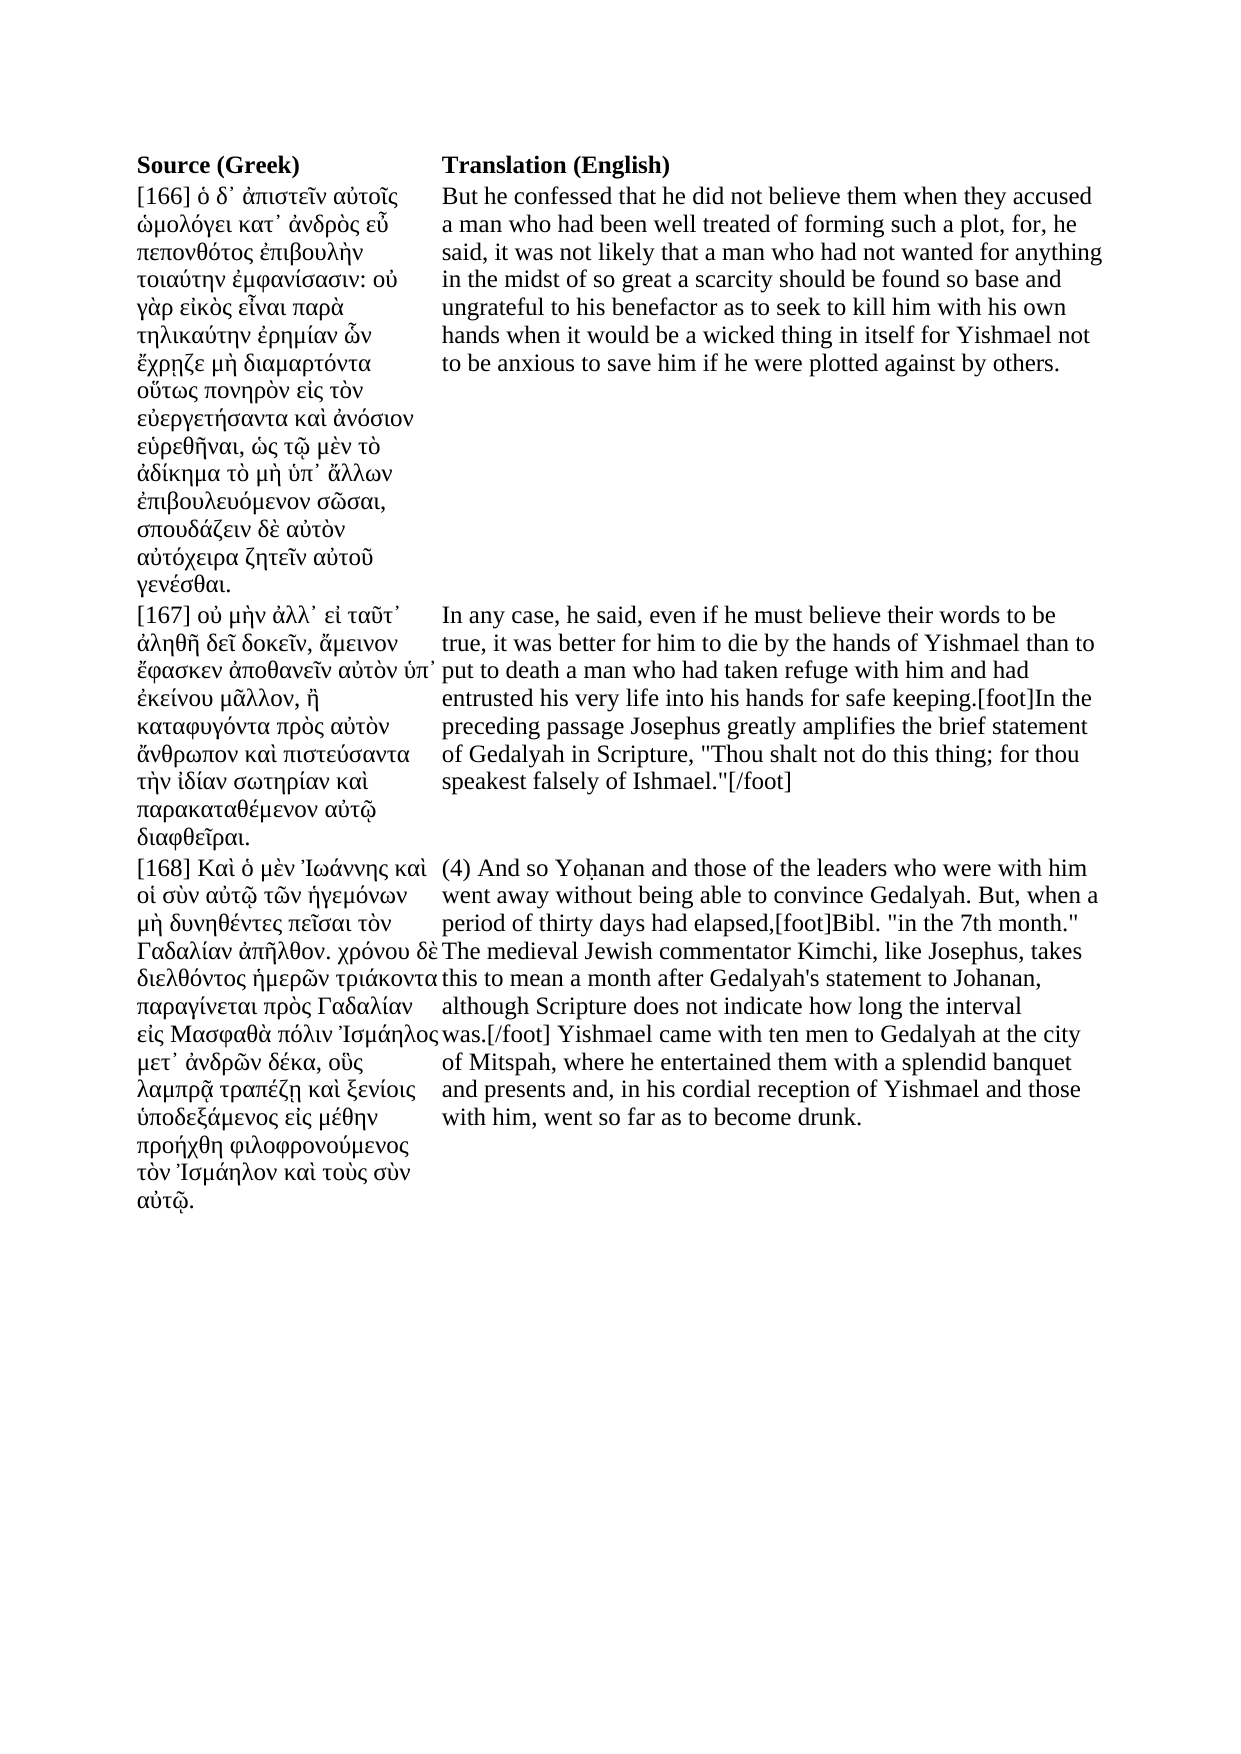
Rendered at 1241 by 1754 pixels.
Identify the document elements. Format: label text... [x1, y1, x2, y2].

table_cell [167] οὐ μὴν ἀλλ᾽ εἰ ταῦτ᾽ ἀληθῆ δεῖ δοκεῖν, ἄμεινον ἔφασκεν ἀποθανεῖν αὐτὸν ὑπ᾽ ἐκείνου μᾶλλον, ἢ καταφυγόντα πρὸς αὐτὸν ἄνθρωπον καὶ πιστεύσαντα τὴν ἰδίαν σωτηρίαν καὶ παρακαταθέμενον αὐτῷ διαφθεῖραι. [135, 600, 440, 852]
table_header Translation (English) [440, 150, 1105, 181]
table_cell (4) And so Yoḥanan and those of the leaders who were with him went away without being able to convince Gedalyah. But, when a period of thirty days had elapsed,[foot]Bibl. "in the 7th month." The medieval Jewish commentator Kimchi, like Josephus, takes this to mean a month after Gedalyah's statement to Johanan, although Scripture does not indicate how long the interval was.[/foot] Yishmael came with ten men to Gedalyah at the city of Mitspah, where he entertained them with a splendid banquet and presents and, in his cordial reception of Yishmael and those with him, went so far as to become drunk. [440, 852, 1105, 1215]
table_cell But he confessed that he did not believe them when they accused a man who had been well treated of forming such a plot, for, he said, it was not likely that a man who had not wanted for anything in the midst of so great a scarcity should be found so base and ungrateful to his benefactor as to seek to kill him with his own hands when it would be a wicked thing in itself for Yishmael not to be anxious to save him if he were plotted against by others. [440, 181, 1105, 599]
table_header Source (Greek) [135, 150, 440, 181]
table_cell In any case, he said, even if he must believe their words to be true, it was better for him to die by the hands of Yishmael than to put to death a man who had taken refuge with him and had entrusted his very life into his hands for safe keeping.[foot]In the preceding passage Josephus greatly amplifies the brief statement of Gedalyah in Scripture, "Thou shalt not do this thing; for thou speakest falsely of Ishmael."[/foot] [440, 600, 1105, 852]
table_cell [168] Καὶ ὁ μὲν Ἰωάννης καὶ οἱ σὺν αὐτῷ τῶν ἡγεμόνων μὴ δυνηθέντες πεῖσαι τὸν Γαδαλίαν ἀπῆλθον. χρόνου δὲ διελθόντος ἡμερῶν τριάκοντα παραγίνεται πρὸς Γαδαλίαν εἰς Μασφαθὰ πόλιν Ἰσμάηλος μετ᾽ ἀνδρῶν δέκα, οὓς λαμπρᾷ τραπέζῃ καὶ ξενίοις ὑποδεξάμενος εἰς μέθην προήχθη φιλοφρονούμενος τὸν Ἰσμάηλον καὶ τοὺς σὺν αὐτῷ. [135, 852, 440, 1215]
table_cell [166] ὁ δ᾽ ἀπιστεῖν αὐτοῖς ὡμολόγει κατ᾽ ἀνδρὸς εὖ πεπονθότος ἐπιβουλὴν τοιαύτην ἐμφανίσασιν: οὐ γὰρ εἰκὸς εἶναι παρὰ τηλικαύτην ἐρημίαν ὧν ἔχρῃζε μὴ διαμαρτόντα οὕτως πονηρὸν εἰς τὸν εὐεργετήσαντα καὶ ἀνόσιον εὑρεθῆναι, ὡς τῷ μὲν τὸ ἀδίκημα τὸ μὴ ὑπ᾽ ἄλλων ἐπιβουλευόμενον σῶσαι, σπουδάζειν δὲ αὐτὸν αὐτόχειρα ζητεῖν αὐτοῦ γενέσθαι. [135, 181, 440, 599]
